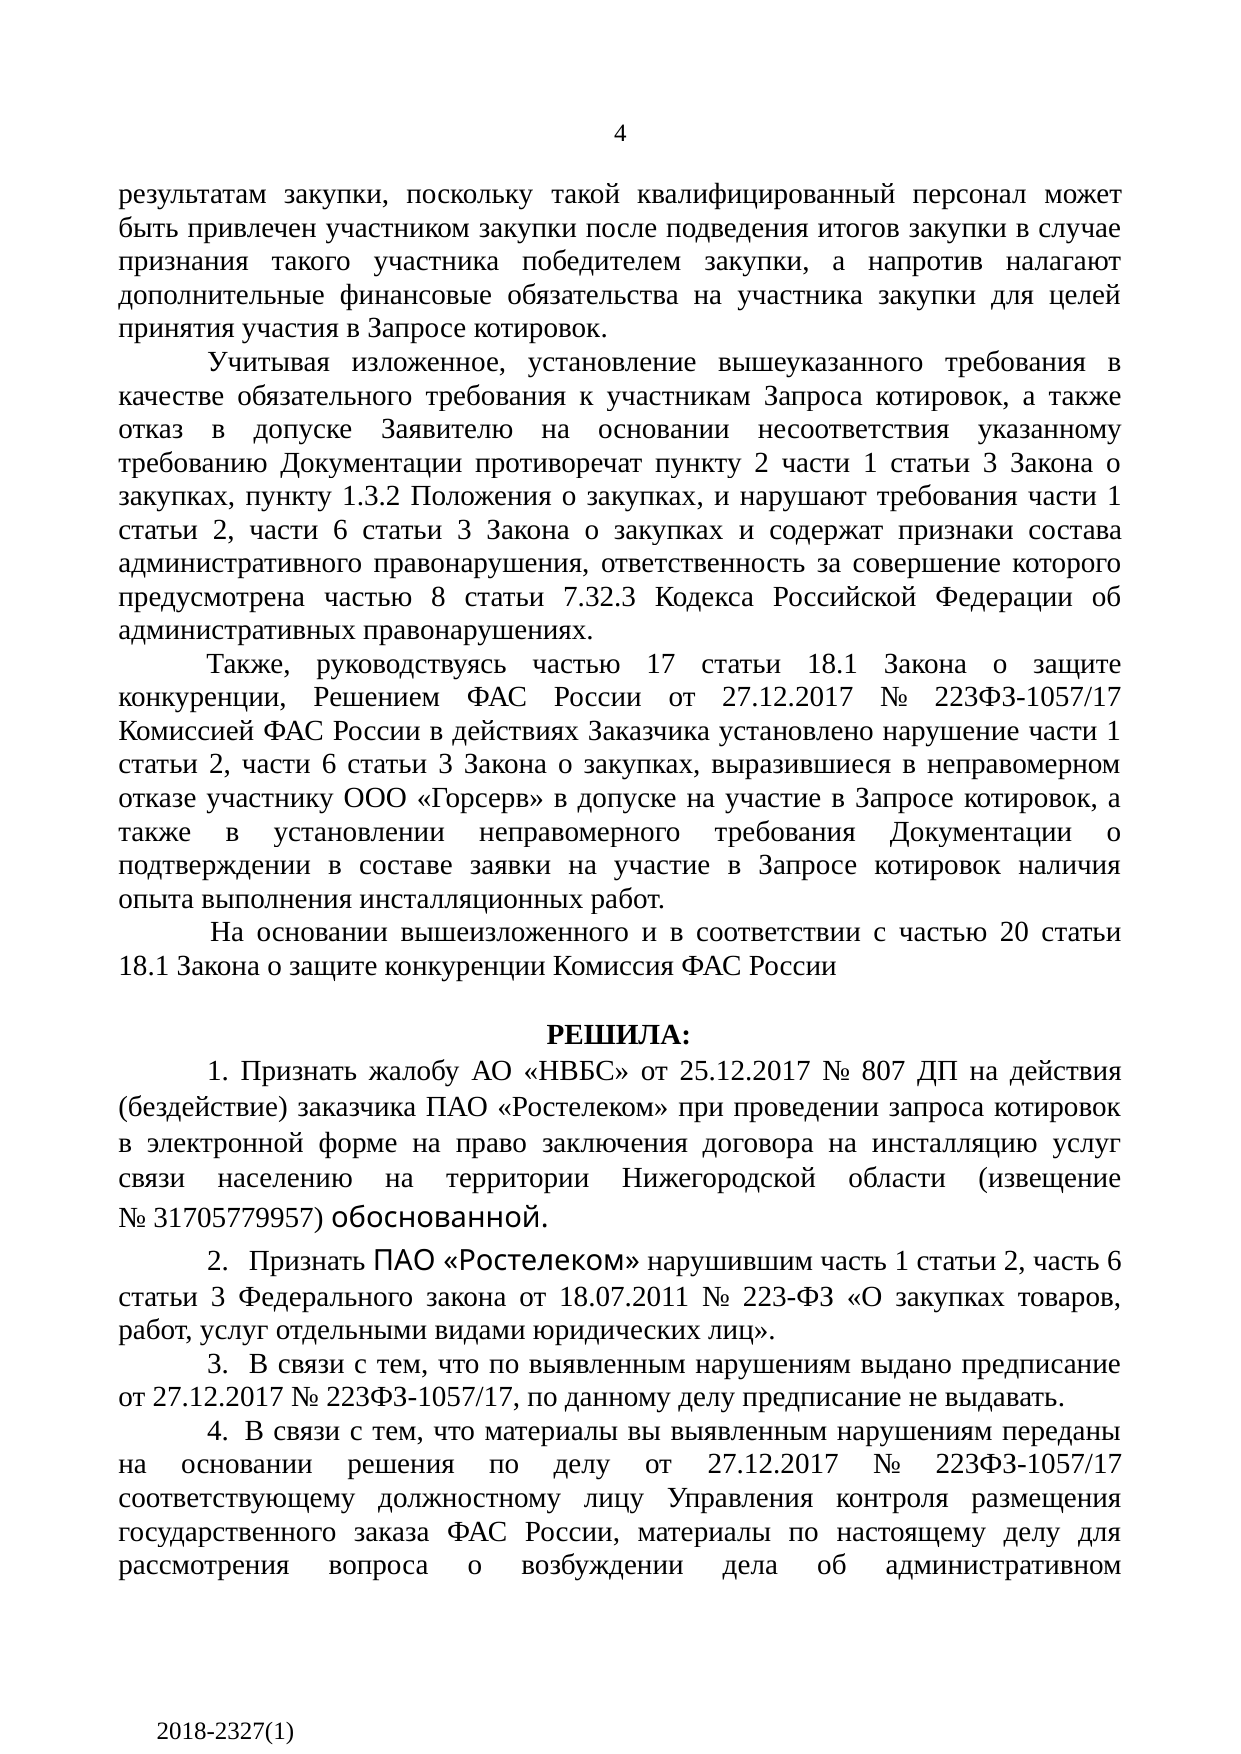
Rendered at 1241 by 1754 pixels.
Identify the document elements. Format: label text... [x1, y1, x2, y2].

list В связи с тем, что по выявленным нарушениям выдано предписание от 27.12.2017 № 223ФЗ-1057/17, по данному делу предписание не выдавать. [118, 1346, 1122, 1413]
text результатам закупки, поскольку такой квалифицированный персонал может быть привлечен участником закупки после подведения итогов закупки в случае признания такого участника победителем закупки, а напротив налагают дополнительные финансовые обязательства на участника закупки для целей принятия участия в Запросе котировок. [118, 176, 1122, 344]
list Признать ПАО «Ростелеком» нарушившим часть 1 статьи 2, часть 6 статьи 3 Федерального закона от 18.07.2011 № 223-ФЗ «О закупках товаров, работ, услуг отдельными видами юридических лиц». [118, 1239, 1122, 1346]
text РЕШИЛА: [115, 1017, 1122, 1051]
text 1. Признать жалобу АО «НВБС» от 25.12.2017 № 807 ДП на действия (бездействие) заказчика ПАО «Ростелеком» при проведении запроса котировок в электронной форме на право заключения договора на инсталляцию услуг связи населению на территории Нижегородской области (извещение № 31705779957) обоснованной. [118, 1053, 1122, 1236]
list В связи с тем, что материалы вы выявленным нарушениям переданы на основании решения по делу от 27.12.2017 № 223ФЗ-1057/17 соответствующему должностному лицу Управления контроля размещения государственного заказа ФАС России, материалы по настоящему делу для рассмотрения вопроса о возбуждении дела об административном [118, 1413, 1122, 1581]
text Учитывая изложенное, установление вышеуказанного требования в качестве обязательного требования к участникам Запроса котировок, а также отказ в допуске Заявителю на основании несоответствия указанному требованию Документации противоречат пункту 2 части 1 статьи 3 Закона о закупках, пункту 1.3.2 Положения о закупках, и нарушают требования части 1 статьи 2, части 6 статьи 3 Закона о закупках и содержат признаки состава административного правонарушения, ответственность за совершение которого предусмотрена частью 8 статьи 7.32.3 Кодекса Российской Федерации об административных правонарушениях. [118, 344, 1122, 646]
text Также, руководствуясь частью 17 статьи 18.1 Закона о защите конкуренции, Решением ФАС России от 27.12.2017 № 223ФЗ-1057/17 Комиссией ФАС России в действиях Заказчика установлено нарушение части 1 статьи 2, части 6 статьи 3 Закона о закупках, выразившиеся в неправомерном отказе участнику ООО «Горсерв» в допуске на участие в Запросе котировок, а также в установлении неправомерного требования Документации о подтверждении в составе заявки на участие в Запросе котировок наличия опыта выполнения инсталляционных работ. [118, 646, 1122, 914]
text На основании вышеизложенного и в соответствии с частью 20 статьи 18.1 Закона о защите конкуренции Комиссия ФАС России [118, 914, 1122, 981]
